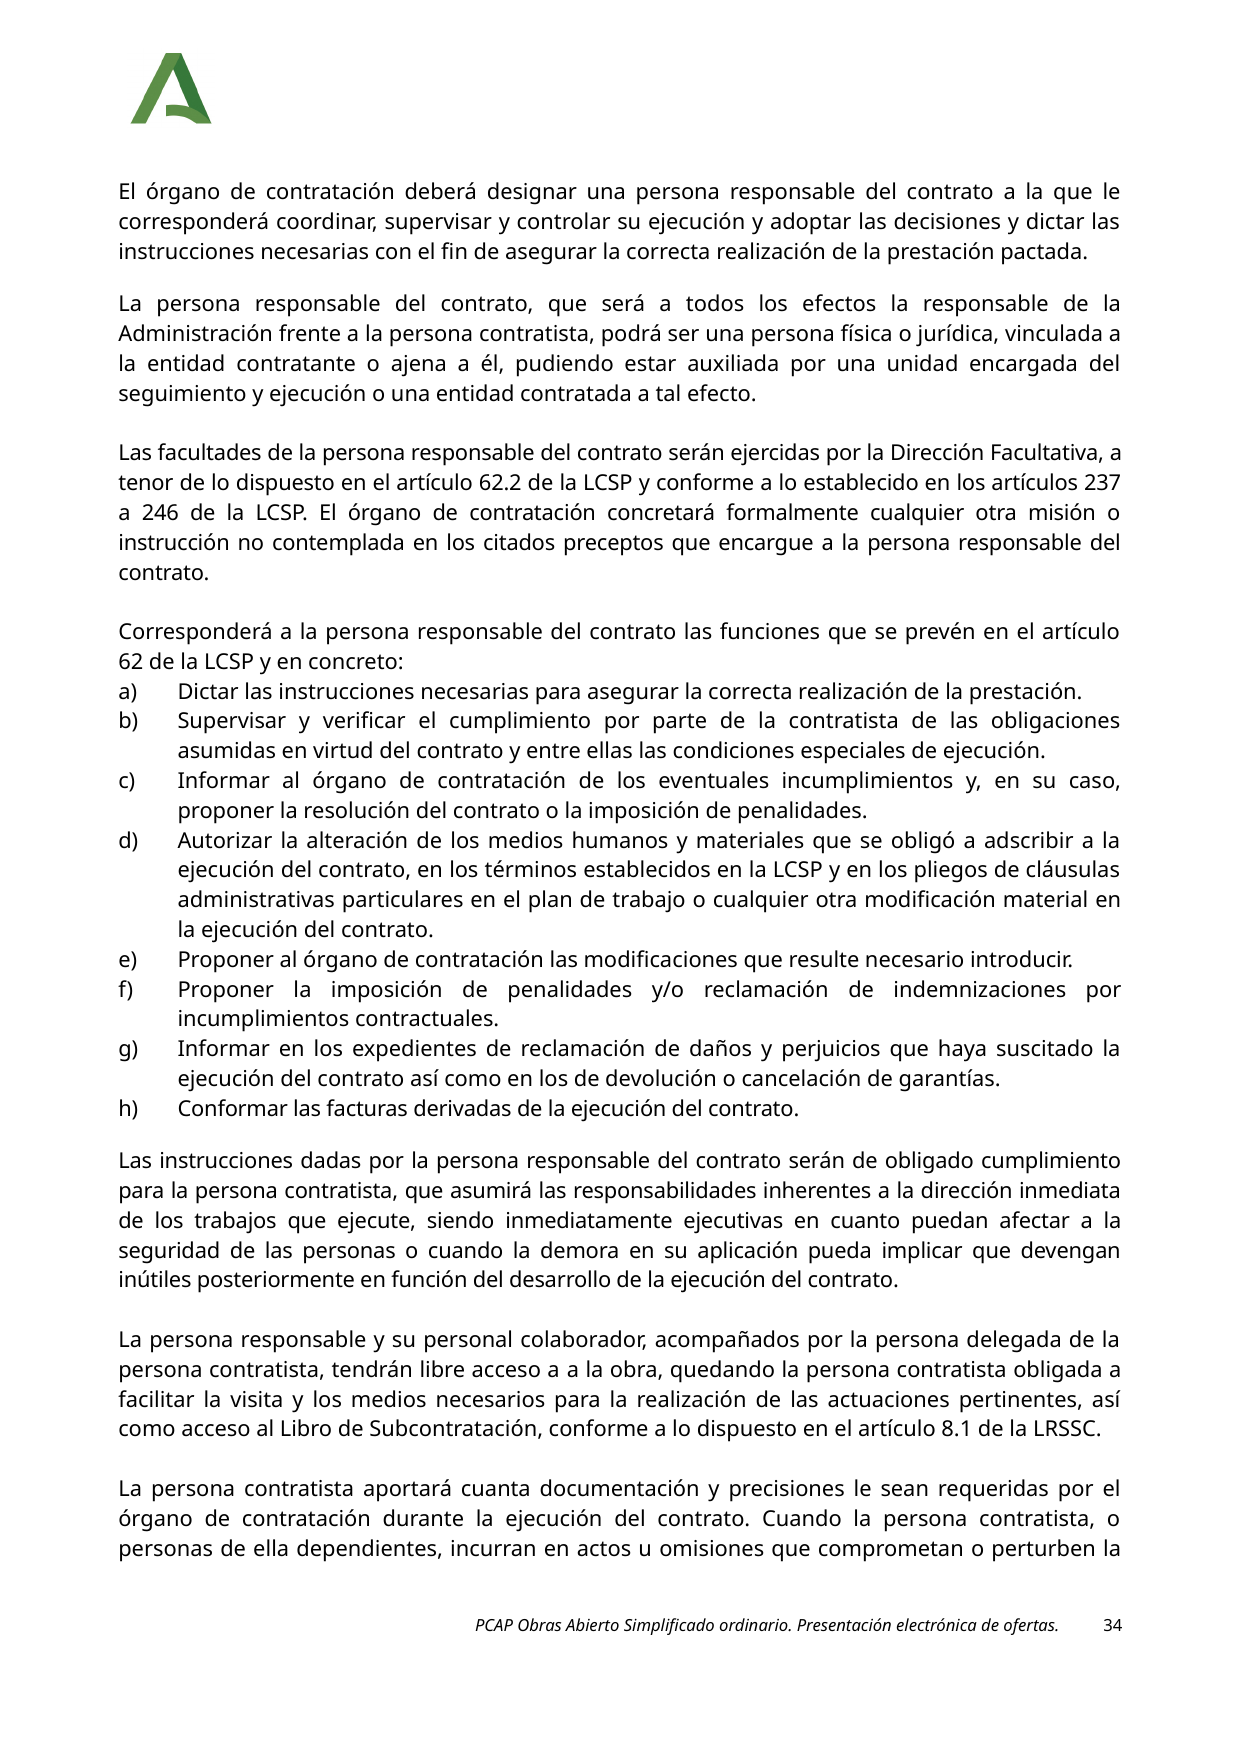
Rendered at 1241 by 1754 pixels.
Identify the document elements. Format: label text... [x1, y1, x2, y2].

list Proponer la imposición de penalidades y/o reclamación de indemnizaciones por incumplimientos contractuales. [118, 974, 1122, 1033]
text La persona responsable y su personal colaborador, acompañados por la persona delegada de la persona contratista, tendrán libre acceso a a la obra, quedando la persona contratista obligada a facilitar la visita y los medios necesarios para la realización de las actuaciones pertinentes, así como acceso al Libro de Subcontratación, conforme a lo dispuesto en el artículo 8.1 de la LRSSC. [118, 1324, 1122, 1443]
list Proponer al órgano de contratación las modificaciones que resulte necesario introducir. [118, 944, 1122, 974]
text La persona contratista aportará cuanta documentación y precisiones le sean requeridas por el órgano de contratación durante la ejecución del contrato. Cuando la persona contratista, o personas de ella dependientes, incurran en actos u omisiones que comprometan o perturben la [118, 1473, 1122, 1562]
list Informar al órgano de contratación de los eventuales incumplimientos y, en su caso, proponer la resolución del contrato o la imposición de penalidades. [118, 765, 1122, 825]
list Informar en los expedientes de reclamación de daños y perjuicios que haya suscitado la ejecución del contrato así como en los de devolución o cancelación de garantías. [118, 1033, 1122, 1093]
list Las instrucciones dadas por la persona responsable del contrato serán de obligado cumplimiento para la persona contratista, que asumirá las responsabilidades inherentes a la dirección inmediata de los trabajos que ejecute, siendo inmediatamente ejecutivas en cuanto puedan afectar a la seguridad de las personas o cuando la demora en su aplicación pueda implicar que devengan inútiles posteriormente en función del desarrollo de la ejecución del contrato. [118, 1145, 1122, 1294]
list Autorizar la alteración de los medios humanos y materiales que se obligó a adscribir a la ejecución del contrato, en los términos establecidos en la LCSP y en los pliegos de cláusulas administrativas particulares en el plan de trabajo o cualquier otra modificación material en la ejecución del contrato. [118, 825, 1122, 944]
text El órgano de contratación deberá designar una persona responsable del contrato a la que le corresponderá coordinar, supervisar y controlar su ejecución y adoptar las decisiones y dictar las instrucciones necesarias con el fin de asegurar la correcta realización de la prestación pactada. [118, 176, 1122, 266]
picture [127, 48, 216, 128]
text Corresponderá a la persona responsable del contrato las funciones que se prevén en el artículo 62 de la LCSP y en concreto: [118, 616, 1122, 676]
list Supervisar y verificar el cumplimiento por parte de la contratista de las obligaciones asumidas en virtud del contrato y entre ellas las condiciones especiales de ejecución. [118, 706, 1122, 765]
text La persona responsable del contrato, que será a todos los efectos la responsable de la Administración frente a la persona contratista, podrá ser una persona física o jurídica, vinculada a la entidad contratante o ajena a él, pudiendo estar auxiliada por una unidad encargada del seguimiento y ejecución o una entidad contratada a tal efecto. [118, 288, 1122, 408]
list Dictar las instrucciones necesarias para asegurar la correcta realización de la prestación. [118, 676, 1122, 706]
list Conformar las facturas derivadas de la ejecución del contrato. [118, 1093, 1122, 1123]
text Las facultades de la persona responsable del contrato serán ejercidas por la Dirección Facultativa, a tenor de lo dispuesto en el artículo 62.2 de la LCSP y conforme a lo establecido en los artículos 237 a 246 de la LCSP. El órgano de contratación concretará formalmente cualquier otra misión o instrucción no contemplada en los citados preceptos que encargue a la persona responsable del contrato. [118, 437, 1122, 586]
